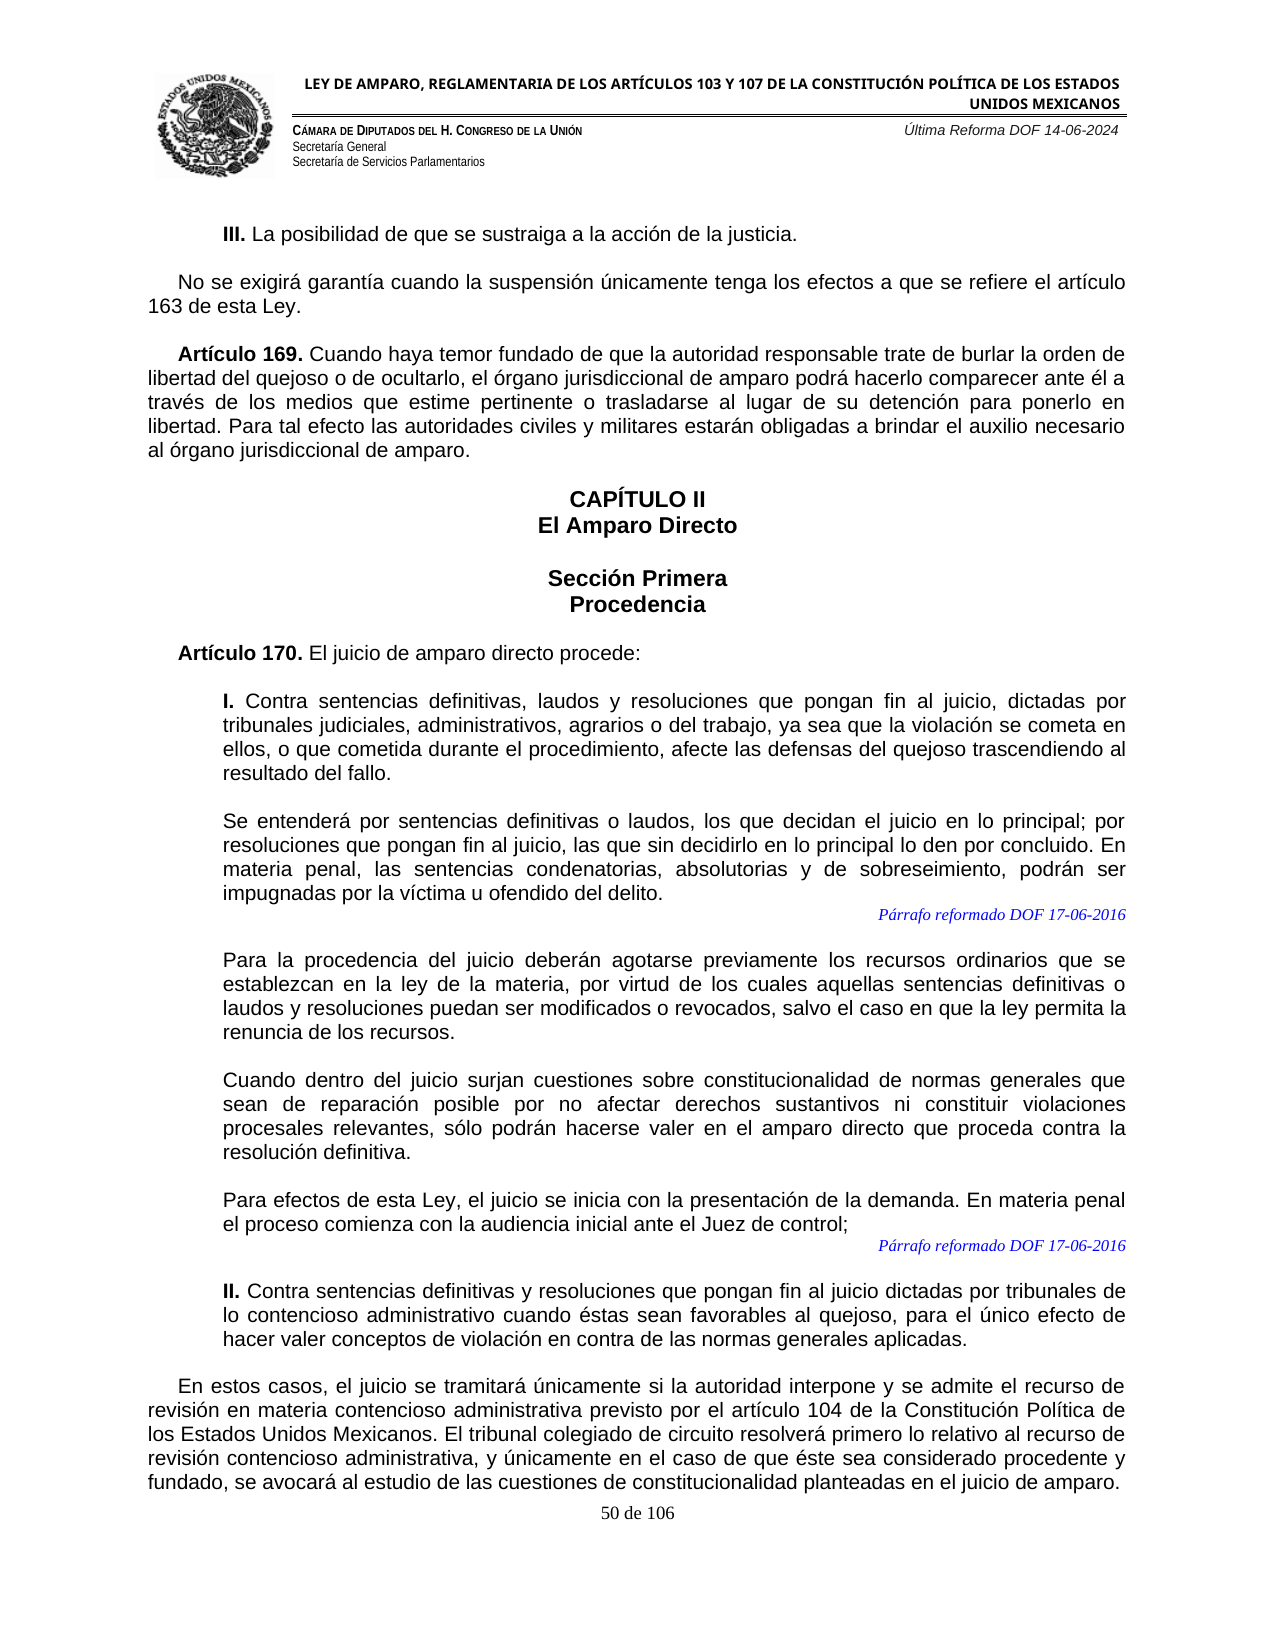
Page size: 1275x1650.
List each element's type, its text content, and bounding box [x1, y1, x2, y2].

text Artículo 169. Cuando haya temor fundado de que la autoridad responsable trate de burlar la orden de libertad del quejoso o de ocultarlo, el órgano jurisdiccional de amparo podrá hacerlo comparecer ante él a través de los medios que estime pertinente o trasladarse al lugar de su detención para ponerlo en libertad. Para tal efecto las autoridades civiles y militares estarán obligadas a brindar el auxilio necesario al órgano jurisdiccional de amparo. [148, 342, 1127, 462]
text Párrafo reformado DOF 17-06-2016 [148, 905, 1127, 924]
text CAPÍTULO II [148, 486, 1127, 512]
text Procedencia [148, 591, 1127, 617]
text Para la procedencia del juicio deberán agotarse previamente los recursos ordinarios que se establezcan en la ley de la materia, por virtud de los cuales aquellas sentencias definitivas o laudos y resoluciones puedan ser modificados o revocados, salvo el caso en que la ley permita la renuncia de los recursos. [223, 948, 1127, 1044]
text No se exigirá garantía cuando la suspensión únicamente tenga los efectos a que se refiere el artículo 163 de esta Ley. [148, 270, 1127, 318]
text Para efectos de esta Ley, el juicio se inicia con la presentación de la demanda. En materia penal el proceso comienza con la audiencia inicial ante el Juez de control; [223, 1187, 1127, 1235]
text Párrafo reformado DOF 17-06-2016 [148, 1235, 1127, 1254]
text Cuando dentro del juicio surjan cuestiones sobre constitucionalidad de normas generales que sean de reparación posible por no afectar derechos sustantivos ni constituir violaciones procesales relevantes, sólo podrán hacerse valer en el amparo directo que proceda contra la resolución definitiva. [223, 1068, 1127, 1163]
text Sección Primera [148, 564, 1127, 591]
text II. Contra sentencias definitivas y resoluciones que pongan fin al juicio dictadas por tribunales de lo contencioso administrativo cuando éstas sean favorables al quejoso, para el único efecto de hacer valer conceptos de violación en contra de las normas generales aplicadas. [223, 1278, 1127, 1350]
text III. La posibilidad de que se sustraiga a la acción de la justicia. [223, 222, 1127, 246]
text El Amparo Directo [148, 512, 1127, 538]
text I. Contra sentencias definitivas, laudos y resoluciones que pongan fin al juicio, dictadas por tribunales judiciales, administrativos, agrarios o del trabajo, ya sea que la violación se cometa en ellos, o que cometida durante el procedimiento, afecte las defensas del quejoso trascendiendo al resultado del fallo. [223, 689, 1127, 785]
text En estos casos, el juicio se tramitará únicamente si la autoridad interpone y se admite el recurso de revisión en materia contencioso administrativa previsto por el artículo 104 de la Constitución Política de los Estados Unidos Mexicanos. El tribunal colegiado de circuito resolverá primero lo relativo al recurso de revisión contencioso administrativa, y únicamente en el caso de que éste sea considerado procedente y fundado, se avocará al estudio de las cuestiones de constitucionalidad planteadas en el juicio de amparo. [148, 1374, 1127, 1494]
text Se entenderá por sentencias definitivas o laudos, los que decidan el juicio en lo principal; por resoluciones que pongan fin al juicio, las que sin decidirlo en lo principal lo den por concluido. En materia penal, las sentencias condenatorias, absolutorias y de sobreseimiento, podrán ser impugnadas por la víctima u ofendido del delito. [223, 809, 1127, 905]
text Artículo 170. El juicio de amparo directo procede: [148, 641, 1127, 665]
